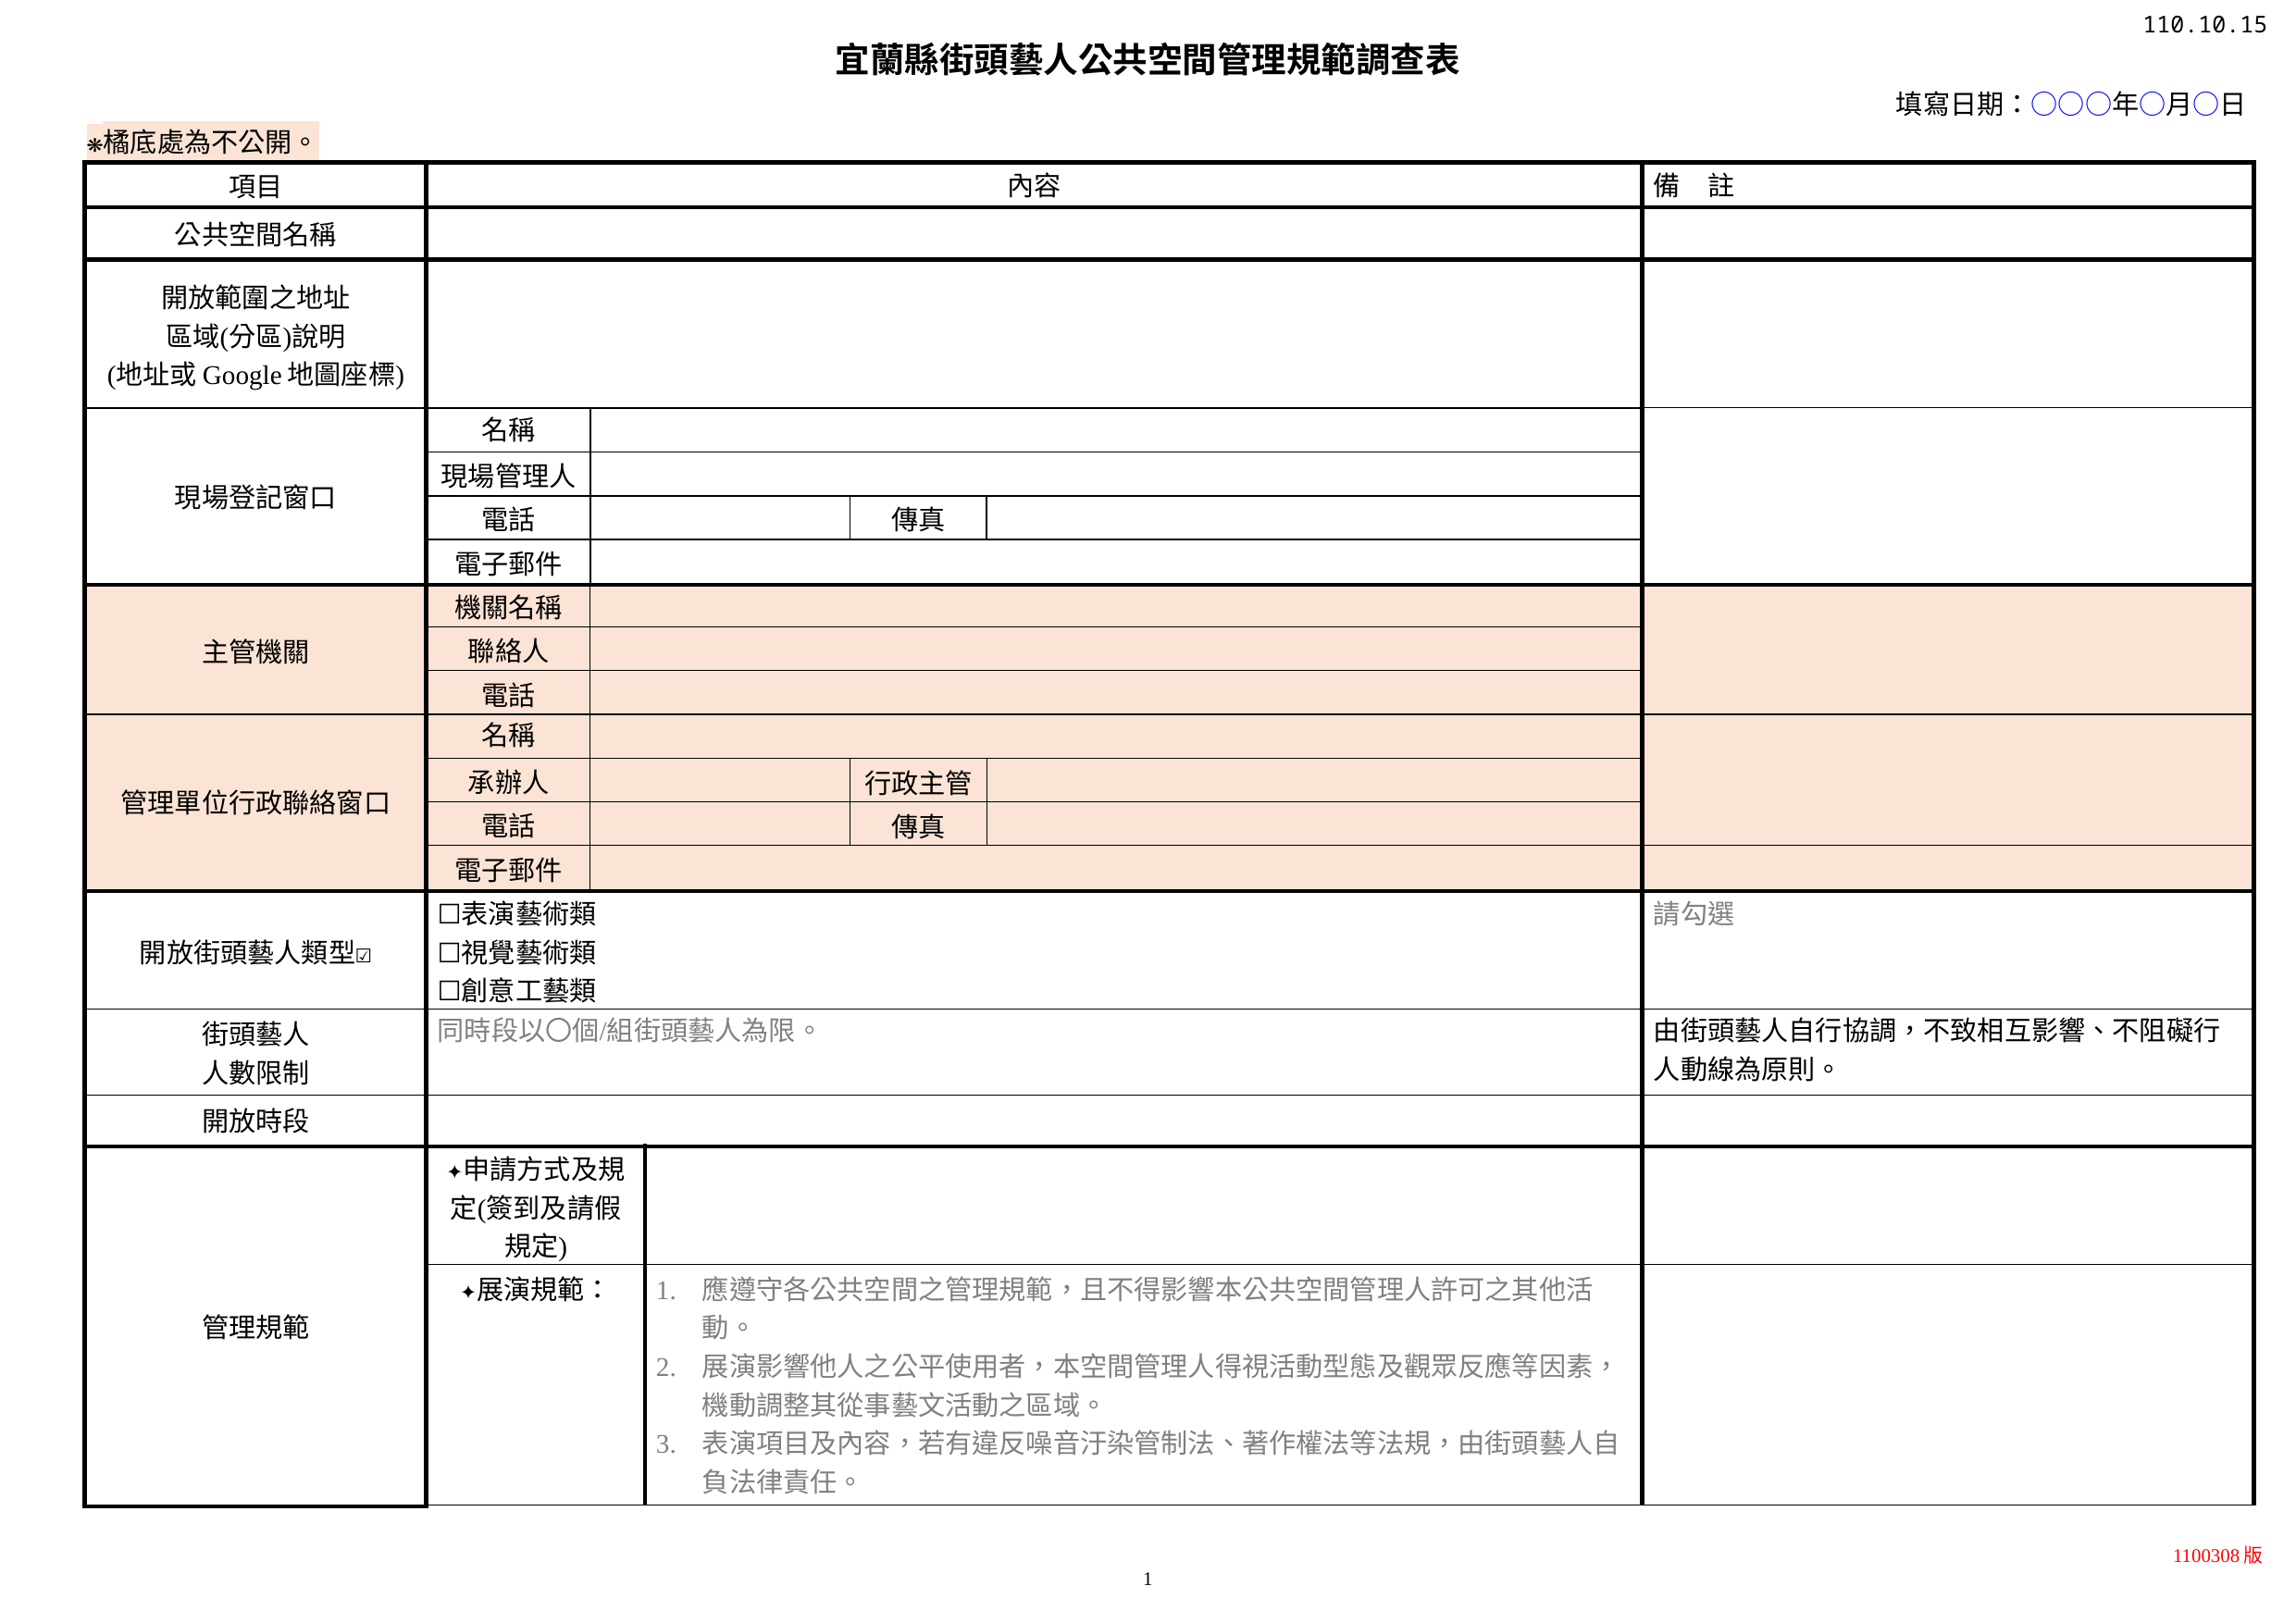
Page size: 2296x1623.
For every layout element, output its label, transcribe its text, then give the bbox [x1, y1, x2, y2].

table_cell [647, 1148, 1640, 1264]
table_cell 電子郵件 [428, 846, 590, 889]
table_cell [1644, 1265, 2252, 1505]
table_cell 承辦人 [428, 759, 590, 801]
table_cell 現場登記窗口 [87, 409, 424, 582]
table_cell 開放時段 [87, 1096, 424, 1144]
table_cell [590, 846, 1640, 889]
table_cell 電話 [428, 497, 590, 539]
table_cell 電話 [428, 671, 590, 713]
table_cell [987, 497, 1640, 539]
table_cell 公共空間名稱 [87, 209, 424, 257]
table_cell 傳真 [850, 802, 987, 845]
table_cell ✦申請方式及規定(簽到及請假規定) [428, 1148, 643, 1264]
table_cell 名稱 [428, 409, 590, 452]
table_cell 同時段以〇個/組街頭藝人為限。 [428, 1010, 1640, 1094]
table_cell [1644, 408, 2252, 582]
table_cell [428, 1096, 1640, 1144]
table_cell 行政主管 [850, 759, 987, 801]
table_cell [590, 627, 1640, 670]
table_cell [590, 671, 1640, 713]
table_cell [1644, 209, 2252, 257]
table_cell 開放街頭藝人類型☑ [87, 893, 424, 1009]
table_cell [591, 540, 1640, 582]
table_cell [590, 587, 1640, 626]
table_header 內容 [428, 165, 1640, 205]
table_cell 管理單位行政聯絡窗口 [87, 715, 424, 889]
table_cell 現場管理人 [428, 452, 590, 495]
table_cell [1644, 1096, 2252, 1144]
table_cell [428, 262, 1640, 407]
table_cell [1644, 1148, 2252, 1264]
table_cell 由街頭藝人自行協調，不致相互影響、不阻礙行人動線為原則。 [1644, 1010, 2252, 1094]
table_cell ☐表演藝術類 ☐視覺藝術類 ☐創意工藝類 [428, 893, 1640, 1009]
table_cell 電話 [428, 802, 590, 845]
table_cell ✦展演規範： [428, 1265, 643, 1505]
table_header 備 註 [1644, 165, 2252, 205]
table_cell [1644, 715, 2252, 845]
table_cell [1644, 846, 2252, 889]
table_cell [591, 497, 850, 539]
text ❋橘底處為不公開。 [32, 121, 1563, 160]
table_cell 街頭藝人 人數限制 [87, 1010, 424, 1094]
table_cell [1644, 262, 2252, 407]
table_cell [591, 452, 1640, 495]
table_cell [987, 802, 1640, 845]
table_cell [590, 802, 850, 845]
table_cell 電子郵件 [428, 540, 590, 582]
table_header 項目 [87, 165, 424, 205]
table_cell 名稱 [428, 715, 590, 758]
table_cell 請勾選 [1644, 893, 2252, 1009]
table_cell 應遵守各公共空間之管理規範，且不得影響本公共空間管理人許可之其他活動。 展演影響他人之公平使用者，本空間管理人得視活動型態及觀眾反應等因素，機動調整其從事藝文活動之區域。 表演項目及內容，若有違反噪音汙染管制法、著作權法等法規，由街頭藝人自負法律責任。 [647, 1265, 1640, 1505]
table_cell [987, 759, 1640, 801]
table_cell [591, 409, 1640, 452]
table_cell 聯絡人 [428, 627, 590, 670]
table_cell 機關名稱 [428, 587, 590, 626]
text 填寫日期：○○○年○月○日 [32, 83, 2247, 121]
table_cell [1644, 587, 2252, 713]
table_cell [590, 715, 1640, 758]
table_cell 開放範圍之地址 區域(分區)說明 (地址或Google地圖座標) [87, 262, 424, 407]
table_cell [428, 209, 1640, 257]
table_cell 管理規範 [87, 1148, 424, 1505]
table_cell 主管機關 [87, 587, 424, 713]
table_cell 傳真 [850, 497, 986, 539]
table_cell [590, 759, 850, 801]
